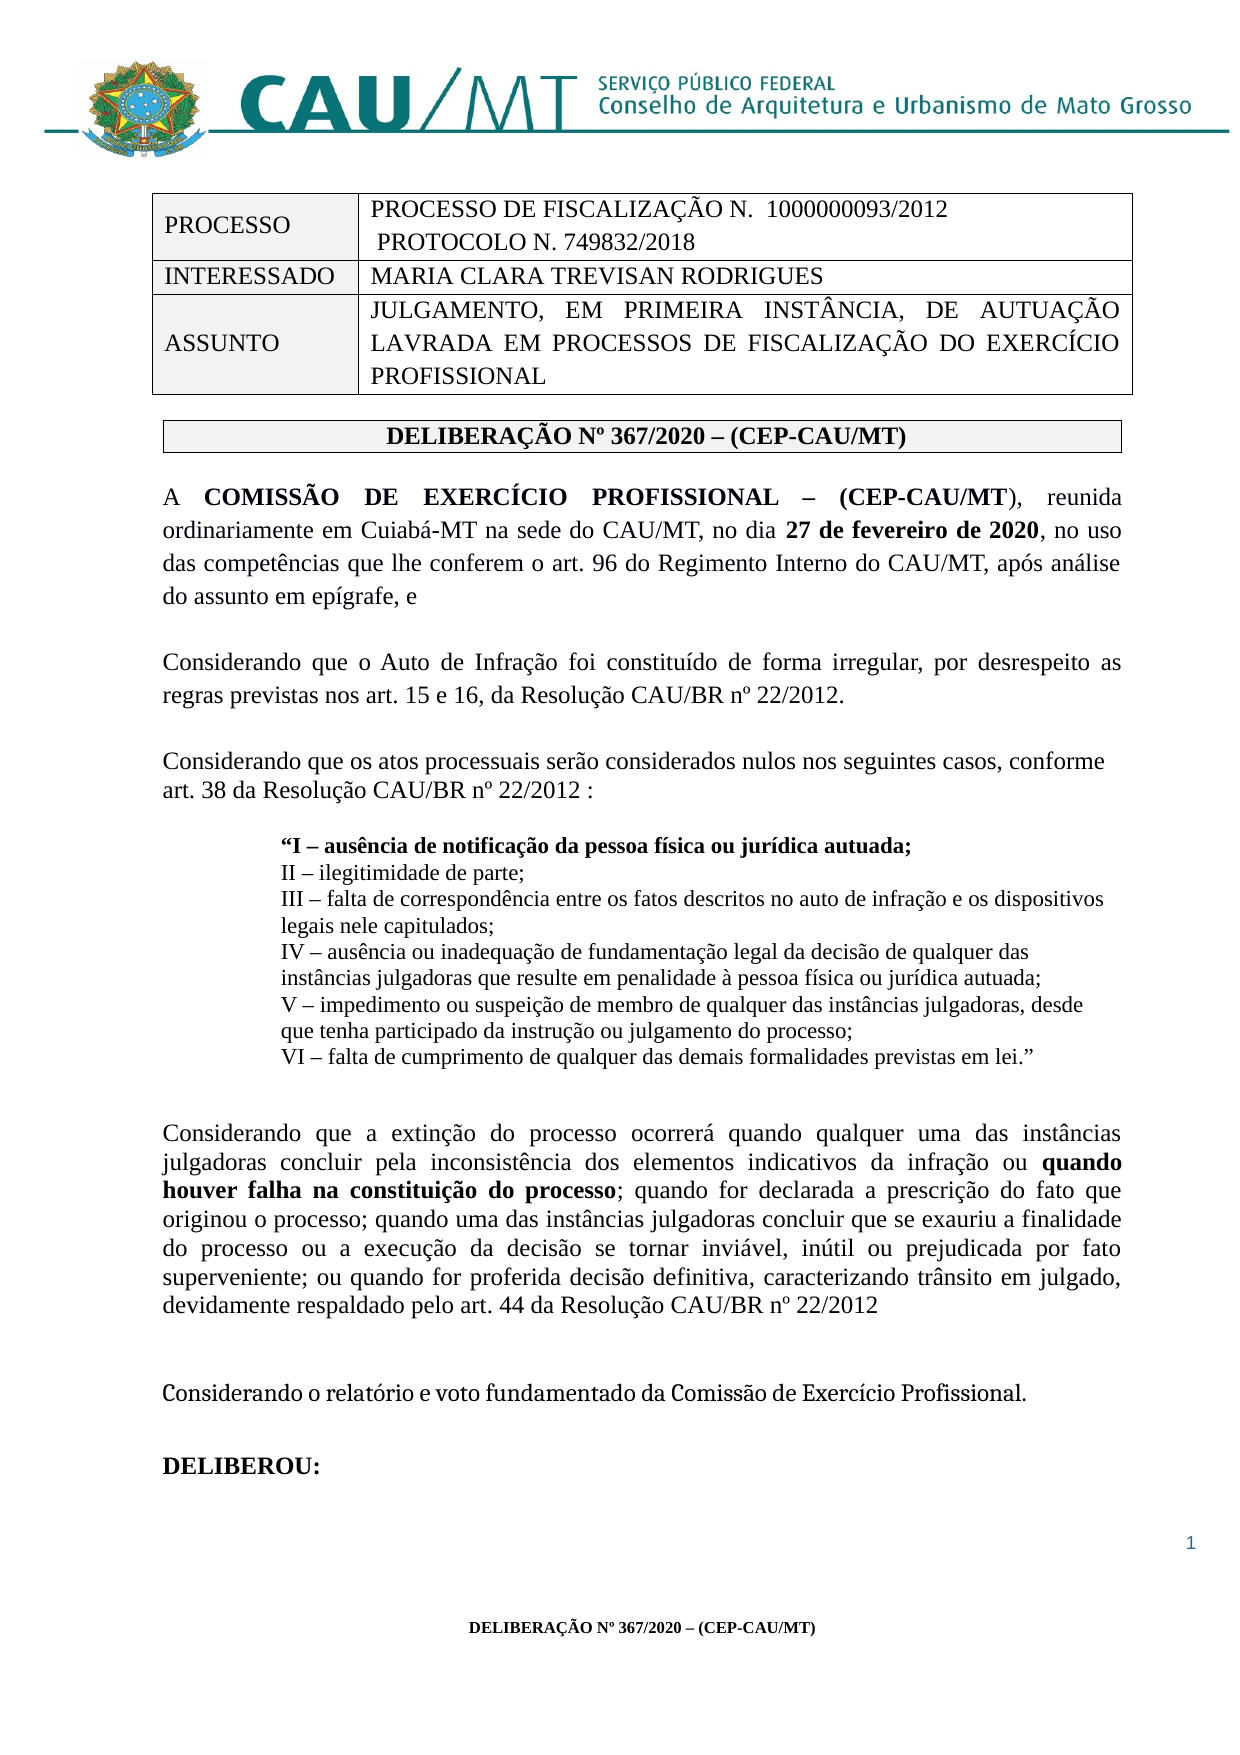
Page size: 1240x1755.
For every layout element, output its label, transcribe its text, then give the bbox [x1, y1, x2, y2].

text Considerando o relatório e voto fundamentado da Comissão de Exercício Profissional. [162, 1379, 1122, 1408]
text Considerando que a extinção do processo ocorrerá quando qualquer uma das instâncias julgadoras concluir pela inconsistência dos elementos indicativos da infração ou quando houver falha na constituição do processo; quando for declarada a prescrição do fato que originou o processo; quando uma das instâncias julgadoras concluir que se exauriu a finalidade do processo ou a execução da decisão se tornar inviável, inútil ou prejudicada por fato superveniente; ou quando for proferida decisão definitiva, caracterizando trânsito em julgado, devidamente respaldado pelo art. 44 da Resolução CAU/BR nº 22/2012 [162, 1118, 1122, 1319]
table_cell ASSUNTO [153, 295, 358, 394]
table_header PROCESSO DE FISCALIZAÇÃO N. 1000000093/2012 PROTOCOLO N. 749832/2018 [359, 194, 1132, 260]
text A COMISSÃO DE EXERCÍCIO PROFISSIONAL – (CEP-CAU/MT), reunida ordinariamente em Cuiabá-MT na sede do CAU/MT, no dia 27 de fevereiro de 2020, no uso das competências que lhe conferem o art. 96 do Regimento Interno do CAU/MT, após análise do assunto em epígrafe, e [162, 482, 1122, 610]
text “I – ausência de notificação da pessoa física ou jurídica autuada; [281, 833, 1122, 859]
text V – impedimento ou suspeição de membro de qualquer das instâncias julgadoras, desde que tenha participado da instrução ou julgamento do processo; [281, 991, 1122, 1043]
text DELIBERAÇÃO Nº 367/2020 – (CEP-CAU/MT) [164, 421, 1121, 452]
text III – falta de correspondência entre os fatos descritos no auto de infração e os dispositivos legais nele capitulados; [281, 885, 1122, 938]
table_cell JULGAMENTO, EM PRIMEIRA INSTÂNCIA, DE AUTUAÇÃO LAVRADA EM PROCESSOS DE FISCALIZAÇÃO DO EXERCÍCIO PROFISSIONAL [359, 295, 1132, 394]
table_cell INTERESSADO [153, 261, 358, 294]
text II – ilegitimidade de parte; [281, 859, 1122, 885]
text Considerando que os atos processuais serão considerados nulos nos seguintes casos, conforme art. 38 da Resolução CAU/BR nº 22/2012 : [162, 746, 1122, 804]
text Considerando que o Auto de Infração foi constituído de forma irregular, por desrespeito as regras previstas nos art. 15 e 16, da Resolução CAU/BR nº 22/2012. [162, 647, 1122, 709]
text DELIBEROU: [162, 1451, 1122, 1480]
table_header PROCESSO [153, 194, 358, 260]
text IV – ausência ou inadequação de fundamentação legal da decisão de qualquer das instâncias julgadoras que resulte em penalidade à pessoa física ou jurídica autuada; [281, 938, 1122, 991]
text VI – falta de cumprimento de qualquer das demais formalidades previstas em lei.” [281, 1043, 1122, 1070]
table_cell MARIA CLARA TREVISAN RODRIGUES [359, 261, 1132, 294]
